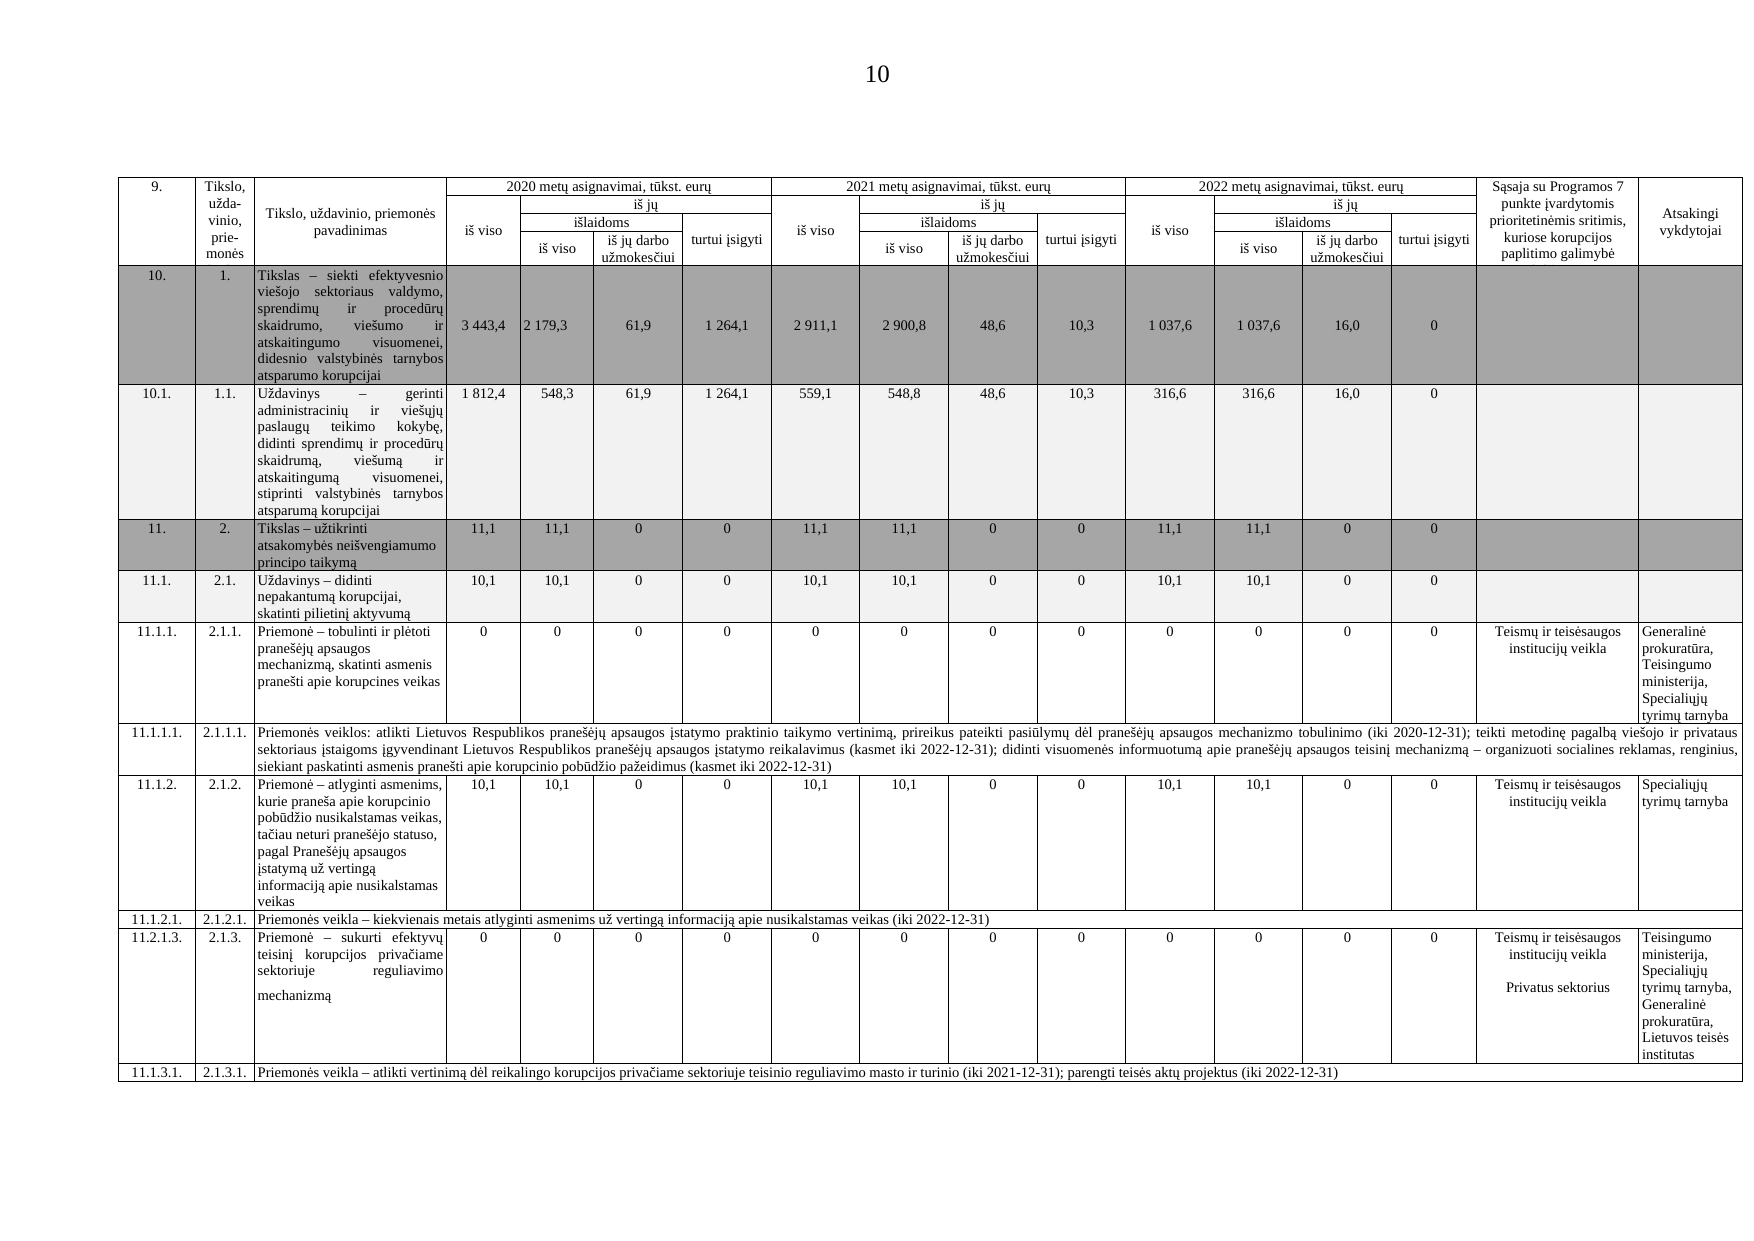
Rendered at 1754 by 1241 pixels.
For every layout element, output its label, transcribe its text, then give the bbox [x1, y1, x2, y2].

table_cell Tikslas – užtikrinti atsakomybės neišvengiamumo principo taikymą [255, 520, 446, 570]
table_cell [1639, 520, 1742, 570]
table_cell iš viso [447, 196, 520, 265]
table_cell 0 [1392, 623, 1476, 723]
table_cell Priemonės veikla – atlikti vertinimą dėl reikalingo korupcijos privačiame sektoriuje teisinio reguliavimo masto ir turinio (iki 2021-12-31); parengti teisės aktų projektus (iki 2022-12-31) [255, 1064, 1742, 1081]
table_cell 10,1 [1215, 776, 1302, 910]
table_cell 10,1 [521, 571, 593, 622]
table_cell 10,1 [860, 571, 948, 622]
table_cell 548,3 [521, 385, 593, 519]
table_cell 1. [196, 266, 254, 384]
table_cell išlaidoms [860, 214, 1037, 231]
table_header Tikslo, uždavinio, priemonės pavadinimas [255, 178, 446, 265]
table_cell 0 [447, 623, 520, 723]
table_cell 11,1 [1215, 520, 1302, 570]
table_cell iš jų [1215, 196, 1476, 213]
table_cell 0 [1215, 623, 1302, 723]
table_cell turtui įsigyti [683, 214, 771, 265]
table_cell 0 [594, 520, 682, 570]
table_cell 10,1 [772, 776, 859, 910]
table_cell 0 [1392, 385, 1476, 519]
table_cell 11.1. [119, 571, 195, 622]
table_cell 10,1 [521, 776, 593, 910]
table_cell 0 [594, 929, 682, 1063]
table_cell 11.1.2.1. [119, 911, 195, 928]
table_cell 559,1 [772, 385, 859, 519]
table_cell 10,1 [772, 571, 859, 622]
table_cell iš viso [860, 232, 948, 265]
table_cell 2 900,8 [860, 266, 948, 384]
table_cell turtui įsigyti [1038, 214, 1125, 265]
table_cell 0 [683, 929, 771, 1063]
table_cell 1 264,1 [683, 385, 771, 519]
table_cell iš viso [1126, 196, 1214, 265]
table_cell iš viso [772, 196, 859, 265]
table_header 2022 metų asignavimai, tūkst. eurų [1126, 178, 1476, 195]
table_cell Generalinė prokuratūra, Teisingumo ministerija, Specialiųjų tyrimų tarnyba [1639, 623, 1742, 723]
table_header Tikslo, užda-vinio, prie-monės kodas [196, 178, 254, 265]
table_cell 2 179,3 [521, 266, 593, 384]
table_cell 0 [1392, 929, 1476, 1063]
table_cell 0 [860, 623, 948, 723]
table_cell 11.1.1. [119, 623, 195, 723]
table_cell 1.1. [196, 385, 254, 519]
table_cell Priemonės veiklos: atlikti Lietuvos Respublikos pranešėjų apsaugos įstatymo praktinio taikymo vertinimą, prireikus pateikti pasiūlymų dėl pranešėjų apsaugos mechanizmo tobulinimo (iki 2020-12-31); teikti metodinę pagalbą viešojo ir privataus sektoriaus įstaigoms įgyvendinant Lietuvos Respublikos pranešėjų apsaugos įstatymo reikalavimus (kasmet iki 2022-12-31); didinti visuomenės informuotumą apie pranešėjų apsaugos teisinį mechanizmą – organizuoti socialines reklamas, renginius, siekiant paskatinti asmenis pranešti apie korupcinio pobūdžio pažeidimus (kasmet iki 2022-12-31) [255, 724, 1742, 774]
table_cell 2.1.2.1. [196, 911, 254, 928]
table_cell 0 [1038, 571, 1125, 622]
table_cell Priemonė – atlyginti asmenims, kurie praneša apie korupcinio pobūdžio nusikalstamas veikas, tačiau neturi pranešėjo statuso, pagal Pranešėjų apsaugos įstatymą už vertingą informaciją apie nusikalstamas veikas [255, 776, 446, 910]
table_cell 10,3 [1038, 266, 1125, 384]
table_cell 0 [1126, 623, 1214, 723]
table_cell [1639, 571, 1742, 622]
table_cell 2.1.1.1. [196, 724, 254, 774]
table_cell iš jų [860, 196, 1125, 213]
table_cell iš jų darbo užmokesčiui [1303, 232, 1391, 265]
table_cell 0 [1303, 571, 1391, 622]
table_cell 11,1 [1126, 520, 1214, 570]
table_cell 0 [683, 520, 771, 570]
table_cell 0 [521, 623, 593, 723]
table_cell Tikslas – siekti efektyvesnio viešojo sektoriaus valdymo, sprendimų ir procedūrų skaidrumo, viešumo ir atskaitingumo visuomenei, didesnio valstybinės tarnybos atsparumo korupcijai [255, 266, 446, 384]
table_cell 0 [860, 929, 948, 1063]
table_cell iš jų [521, 196, 771, 213]
table_cell 0 [594, 571, 682, 622]
table_cell 10.1. [119, 385, 195, 519]
table_cell [1477, 571, 1638, 622]
table_cell 316,6 [1126, 385, 1214, 519]
table_cell 2.1.3.1. [196, 1064, 254, 1081]
table_cell Priemonė – tobulinti ir plėtoti pranešėjų apsaugos mechanizmą, skatinti asmenis pranešti apie korupcines veikas [255, 623, 446, 723]
table_cell 0 [1303, 929, 1391, 1063]
table_cell 316,6 [1215, 385, 1302, 519]
table_cell 0 [949, 929, 1037, 1063]
table_cell 0 [594, 776, 682, 910]
table_cell 48,6 [949, 385, 1037, 519]
table_cell išlaidoms [1215, 214, 1391, 231]
table_header Atsakingi vykdytojai [1639, 178, 1742, 265]
table_cell 0 [1303, 776, 1391, 910]
table_cell [1477, 520, 1638, 570]
table_cell 0 [447, 929, 520, 1063]
table_cell 1 264,1 [683, 266, 771, 384]
table_cell 0 [1303, 623, 1391, 723]
table_cell 11,1 [447, 520, 520, 570]
table_cell 0 [1038, 929, 1125, 1063]
table_cell 10,1 [447, 571, 520, 622]
table_cell 10,1 [447, 776, 520, 910]
table_cell iš jų darbo užmokesčiui [949, 232, 1037, 265]
table_cell 11.1.3.1. [119, 1064, 195, 1081]
table_cell 61,9 [594, 385, 682, 519]
table_cell 11.1.1.1. [119, 724, 195, 774]
table_cell 2.1.3. [196, 929, 254, 1063]
table_cell 0 [1392, 571, 1476, 622]
table_cell [1639, 266, 1742, 384]
table_cell iš jų darbo užmokesčiui [594, 232, 682, 265]
table_cell išlaidoms [521, 214, 682, 231]
table_cell 11,1 [860, 520, 948, 570]
table_cell 10. [119, 266, 195, 384]
table_cell 2.1. [196, 571, 254, 622]
table_cell 16,0 [1303, 385, 1391, 519]
table_cell Priemonės veikla – kiekvienais metais atlyginti asmenims už vertingą informaciją apie nusikalstamas veikas (iki 2022-12-31) [255, 911, 1742, 928]
table_cell 0 [1392, 520, 1476, 570]
table_cell 10,1 [860, 776, 948, 910]
table_cell Teismų ir teisėsaugos institucijų veikla [1477, 623, 1638, 723]
table_cell 0 [1215, 929, 1302, 1063]
table_cell Teismų ir teisėsaugos institucijų veikla Privatus sektorius [1477, 929, 1638, 1063]
table_cell 0 [1392, 266, 1476, 384]
table_cell 61,9 [594, 266, 682, 384]
table_cell 0 [1126, 929, 1214, 1063]
table_cell 1 812,4 [447, 385, 520, 519]
table_cell 10,3 [1038, 385, 1125, 519]
table_cell iš viso [1215, 232, 1302, 265]
table_cell turtui įsigyti [1392, 214, 1476, 265]
table_cell 2.1.2. [196, 776, 254, 910]
table_cell 0 [683, 571, 771, 622]
table_cell [1639, 385, 1742, 519]
table_header Sąsaja su Programos 7 punkte įvardytomis prioritetinėmis sritimis, kuriose korupcijos paplitimo galimybė didžiausia [1477, 178, 1638, 265]
table_cell 0 [594, 623, 682, 723]
table_cell 0 [1303, 520, 1391, 570]
table_cell 0 [949, 520, 1037, 570]
table_cell Teismų ir teisėsaugos institucijų veikla [1477, 776, 1638, 910]
table_cell Uždavinys – didinti nepakantumą korupcijai, skatinti pilietinį aktyvumą [255, 571, 446, 622]
table_cell 11,1 [521, 520, 593, 570]
table_cell 0 [1038, 776, 1125, 910]
table_cell Teisingumo ministerija, Specialiųjų tyrimų tarnyba, Generalinė prokuratūra, Lietuvos teisės institutas [1639, 929, 1742, 1063]
table_cell 0 [521, 929, 593, 1063]
table_cell 1 037,6 [1126, 266, 1214, 384]
table_header 2021 metų asignavimai, tūkst. eurų [772, 178, 1125, 195]
table_cell 16,0 [1303, 266, 1391, 384]
table_cell 0 [949, 776, 1037, 910]
table_cell 10,1 [1215, 571, 1302, 622]
table_cell 0 [772, 929, 859, 1063]
table_cell iš viso [521, 232, 593, 265]
table_cell [1477, 266, 1638, 384]
table_cell 2.1.1. [196, 623, 254, 723]
table_cell 548,8 [860, 385, 948, 519]
table_cell 0 [949, 571, 1037, 622]
table_cell 48,6 [949, 266, 1037, 384]
table_cell 10,1 [1126, 571, 1214, 622]
table_cell 0 [1392, 776, 1476, 910]
table_cell 11.1.2. [119, 776, 195, 910]
table_cell 0 [1038, 520, 1125, 570]
table_cell 2 911,1 [772, 266, 859, 384]
table_header 9. [119, 178, 195, 265]
table_cell 10,1 [1126, 776, 1214, 910]
table_cell 0 [1038, 623, 1125, 723]
table_cell [1477, 385, 1638, 519]
table_cell 11.2.1.3. [119, 929, 195, 1063]
table_cell Priemonė – sukurti efektyvų teisinį korupcijos privačiame sektoriuje reguliavimo mechanizmą [255, 929, 446, 1063]
table_cell 0 [772, 623, 859, 723]
table_cell 11. [119, 520, 195, 570]
table_cell 11,1 [772, 520, 859, 570]
table_cell Specialiųjų tyrimų tarnyba [1639, 776, 1742, 910]
table_cell Uždavinys – gerinti administracinių ir viešųjų paslaugų teikimo kokybę, didinti sprendimų ir procedūrų skaidrumą, viešumą ir atskaitingumą visuomenei, stiprinti valstybinės tarnybos atsparumą korupcijai [255, 385, 446, 519]
table_cell 3 443,4 [447, 266, 520, 384]
table_cell 0 [949, 623, 1037, 723]
table_cell 1 037,6 [1215, 266, 1302, 384]
table_header 2020 metų asignavimai, tūkst. eurų [447, 178, 771, 195]
table_cell 2. [196, 520, 254, 570]
table_cell 0 [683, 623, 771, 723]
table_cell 0 [683, 776, 771, 910]
